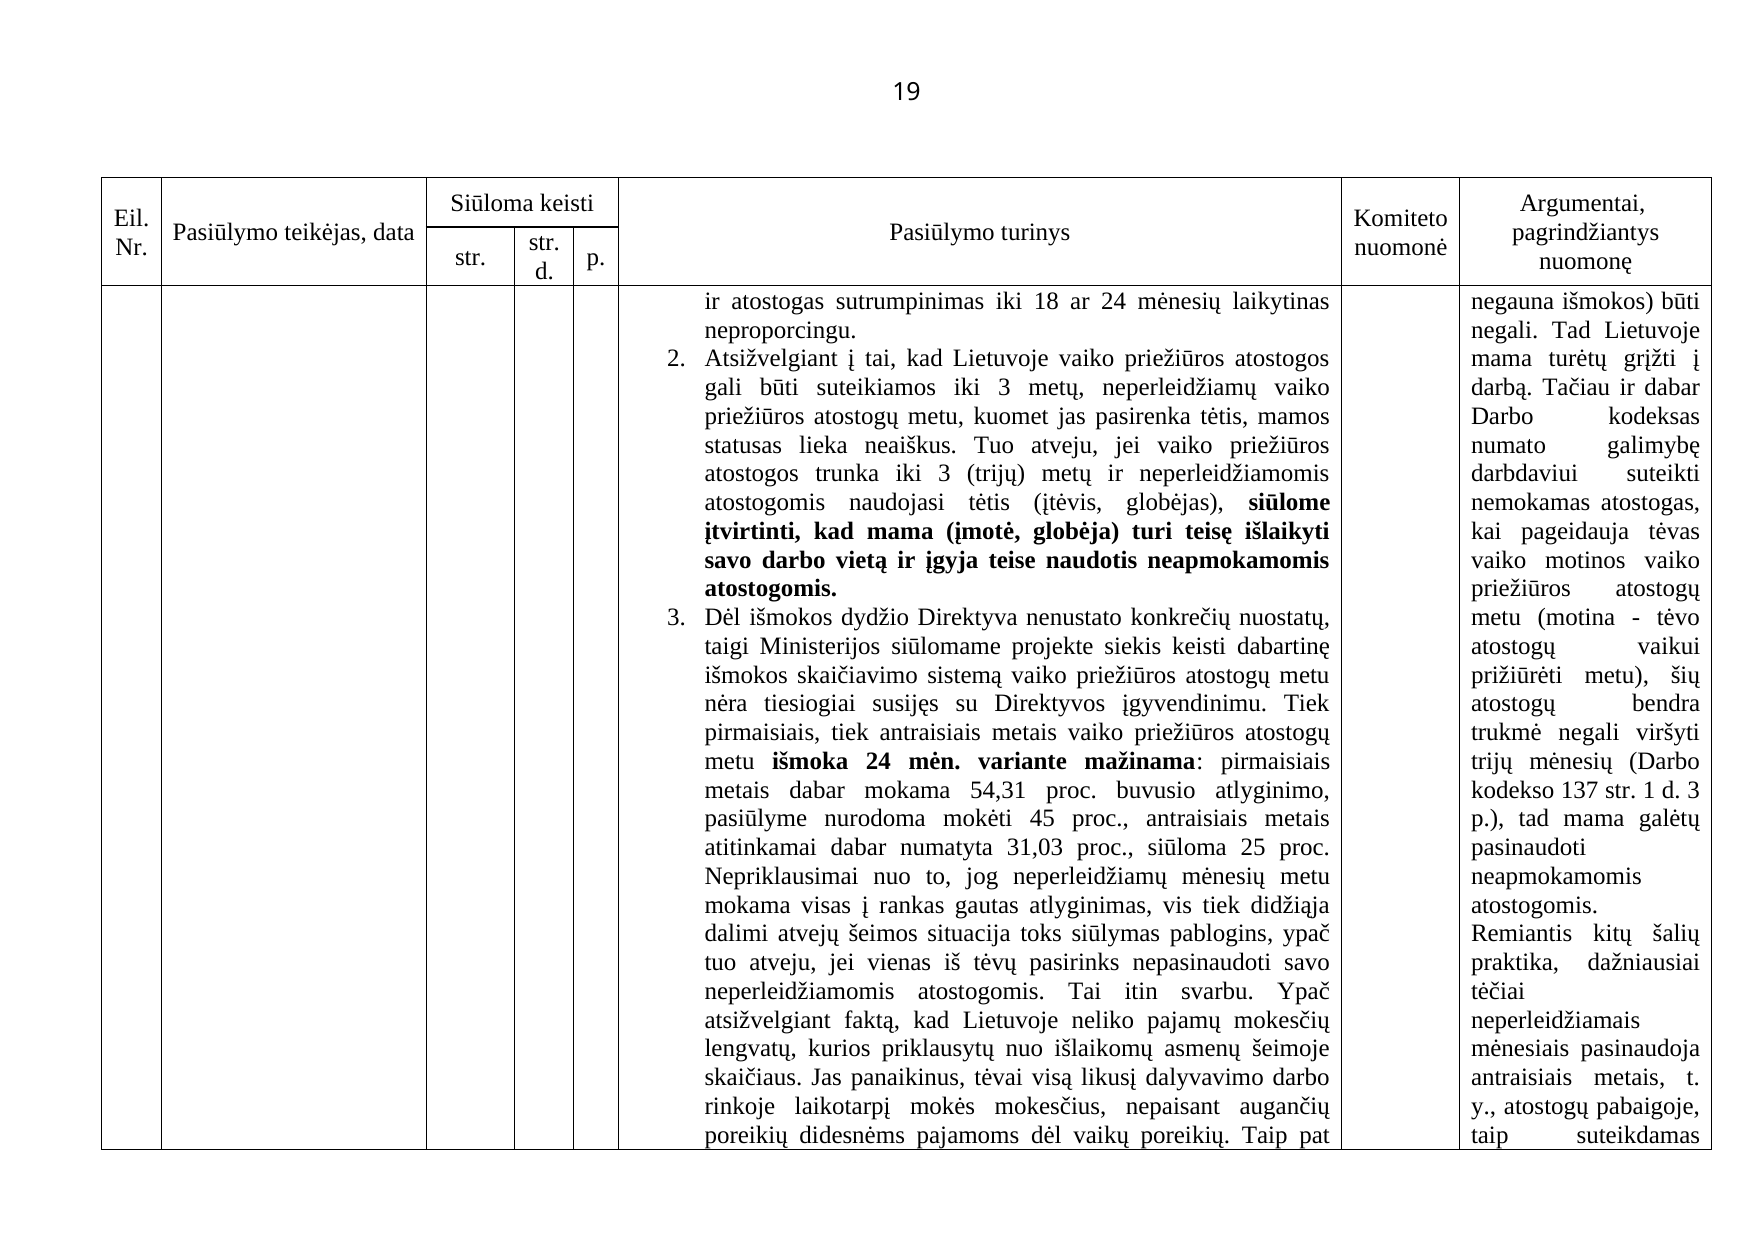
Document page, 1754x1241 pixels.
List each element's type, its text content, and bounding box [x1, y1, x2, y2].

table_cell [515, 286, 573, 1148]
table_cell str. d. [515, 228, 573, 285]
table_cell [1342, 286, 1459, 1148]
table_header Eil. Nr. [102, 178, 161, 285]
table_cell str. [427, 228, 514, 285]
table_cell [102, 286, 161, 1148]
table_cell [162, 286, 426, 1148]
table_cell [427, 286, 514, 1148]
table_header Komiteto nuomonė [1342, 178, 1459, 285]
table_cell [574, 286, 618, 1148]
table_cell p. [574, 228, 618, 285]
table_header Pasiūlymo turinys [619, 178, 1341, 285]
table_header Argumentai, pagrindžiantys nuomonę [1460, 178, 1711, 285]
table_header Siūloma keisti [427, 178, 618, 226]
table_cell ir atostogas sutrumpinimas iki 18 ar 24 mėnesių laikytinas neproporcingu. Atsižvelgiant į tai, kad Lietuvoje vaiko priežiūros atostogos gali būti suteikiamos iki 3 metų, neperleidžiamų vaiko priežiūros atostogų metu, kuomet jas pasirenka tėtis, mamos statusas lieka neaiškus. Tuo atveju, jei vaiko priežiūros atostogos trunka iki 3 (trijų) metų ir neperleidžiamomis atostogomis naudojasi tėtis (įtėvis, globėjas), siūlome įtvirtinti, kad mama (įmotė, globėja) turi teisę išlaikyti savo darbo vietą ir įgyja teise naudotis neapmokamomis atostogomis. Dėl išmokos dydžio Direktyva nenustato konkrečių nuostatų, taigi Ministerijos siūlomame projekte siekis keisti dabartinę išmokos skaičiavimo sistemą vaiko priežiūros atostogų metu nėra tiesiogiai susijęs su Direktyvos įgyvendinimu. Tiek pirmaisiais, tiek antraisiais metais vaiko priežiūros atostogų metu išmoka 24 mėn. variante mažinama: pirmaisiais metais dabar mokama 54,31 proc. buvusio atlyginimo, pasiūlyme nurodoma mokėti 45 proc., antraisiais metais atitinkamai dabar numatyta 31,03 proc., siūloma 25 proc. Nepriklausimai nuo to, jog neperleidžiamų mėnesių metu mokama visas į rankas gautas atlyginimas, vis tiek didžiąja dalimi atvejų šeimos situacija toks siūlymas pablogins, ypač tuo atveju, jei vienas iš tėvų pasirinks nepasinaudoti savo neperleidžiamomis atostogomis. Tai itin svarbu. Ypač atsižvelgiant faktą, kad Lietuvoje neliko pajamų mokesčių lengvatų, kurios priklausytų nuo išlaikomų asmenų šeimoje skaičiaus. Jas panaikinus, tėvai visą likusį dalyvavimo darbo rinkoje laikotarpį mokės mokesčius, nepaisant augančių poreikių didesnėms pajamoms dėl vaikų poreikių. Taip pat [619, 286, 1341, 1148]
table_header Pasiūlymo teikėjas, data [162, 178, 426, 285]
